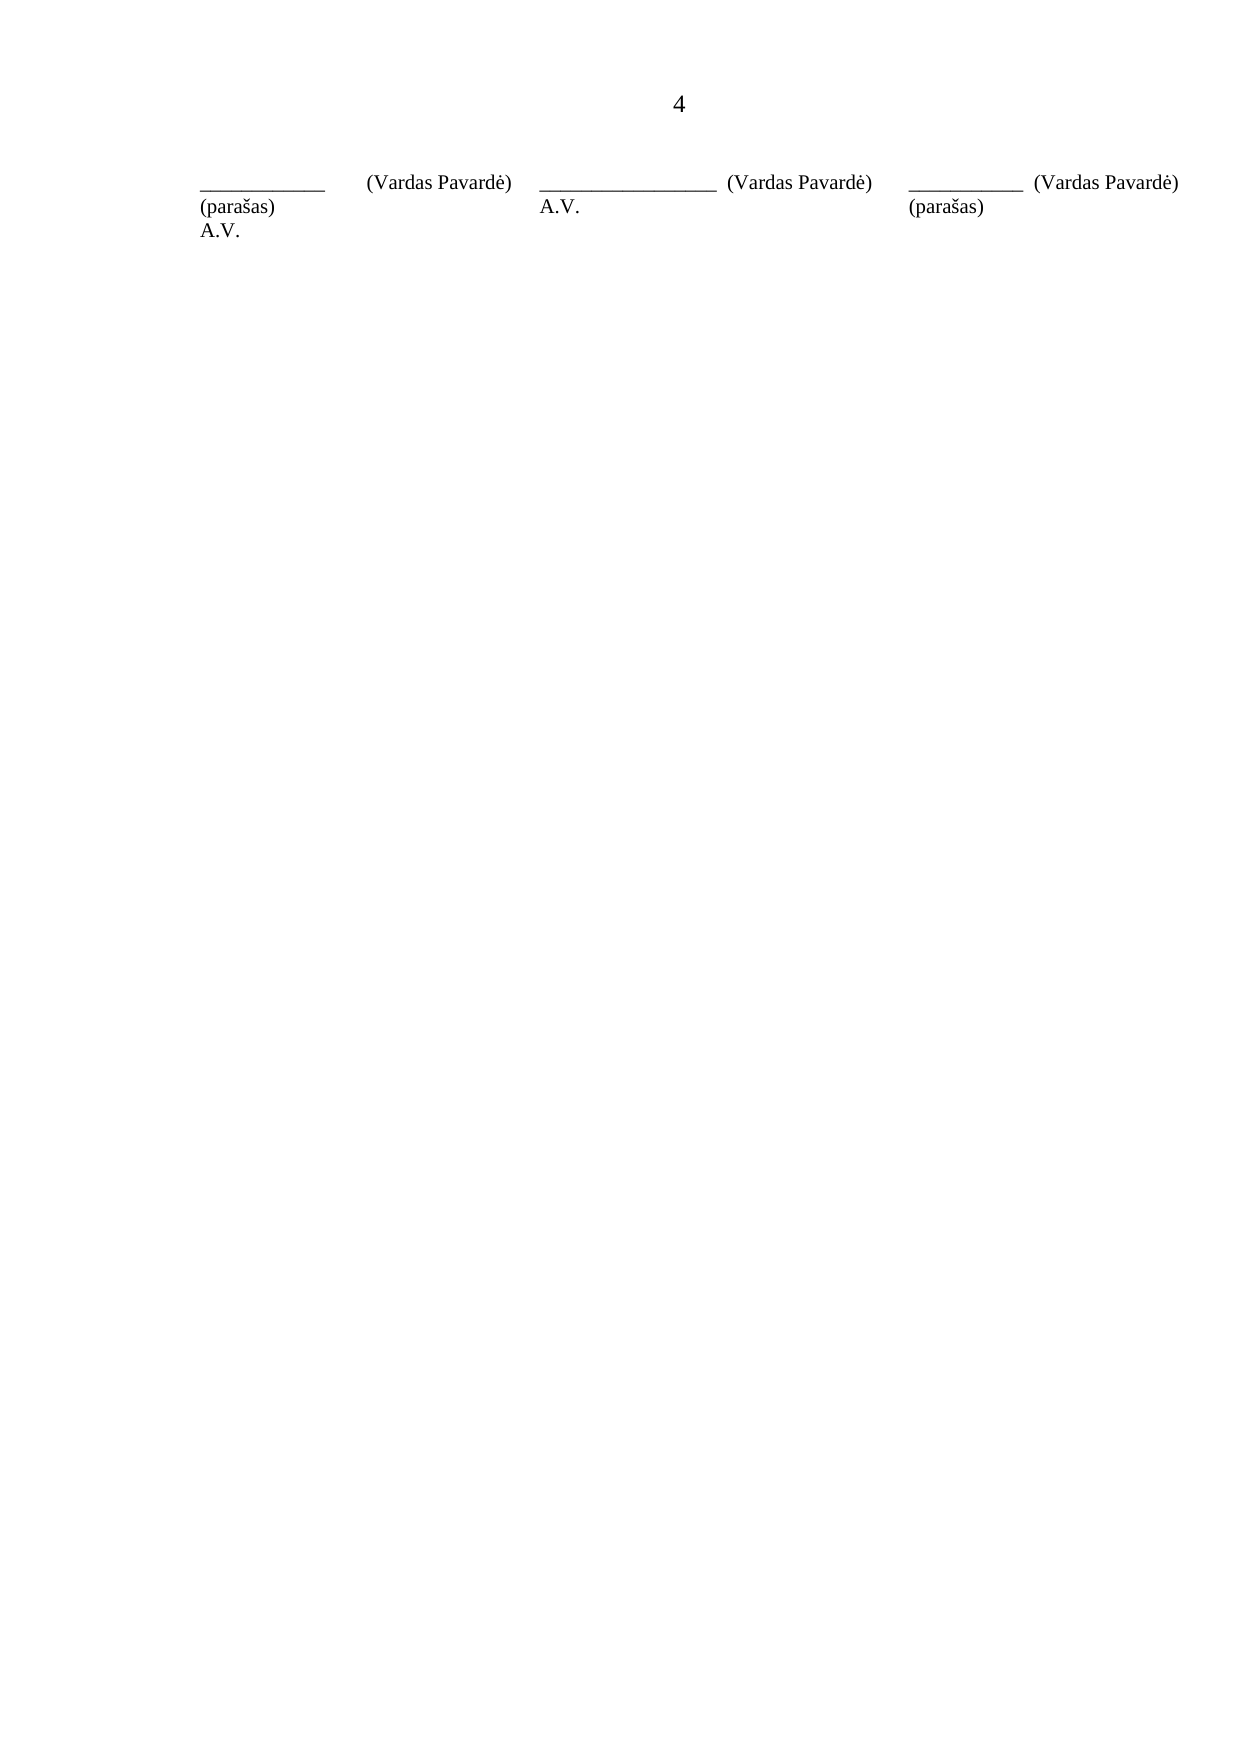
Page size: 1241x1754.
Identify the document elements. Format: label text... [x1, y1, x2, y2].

table_cell ____________ (Vardas Pavardė) (parašas) A.V. [189, 146, 528, 242]
table_cell ___________ (Vardas Pavardė) (parašas) [897, 146, 1193, 242]
table_cell _________________ (Vardas Pavardė) A.V. [528, 146, 897, 242]
